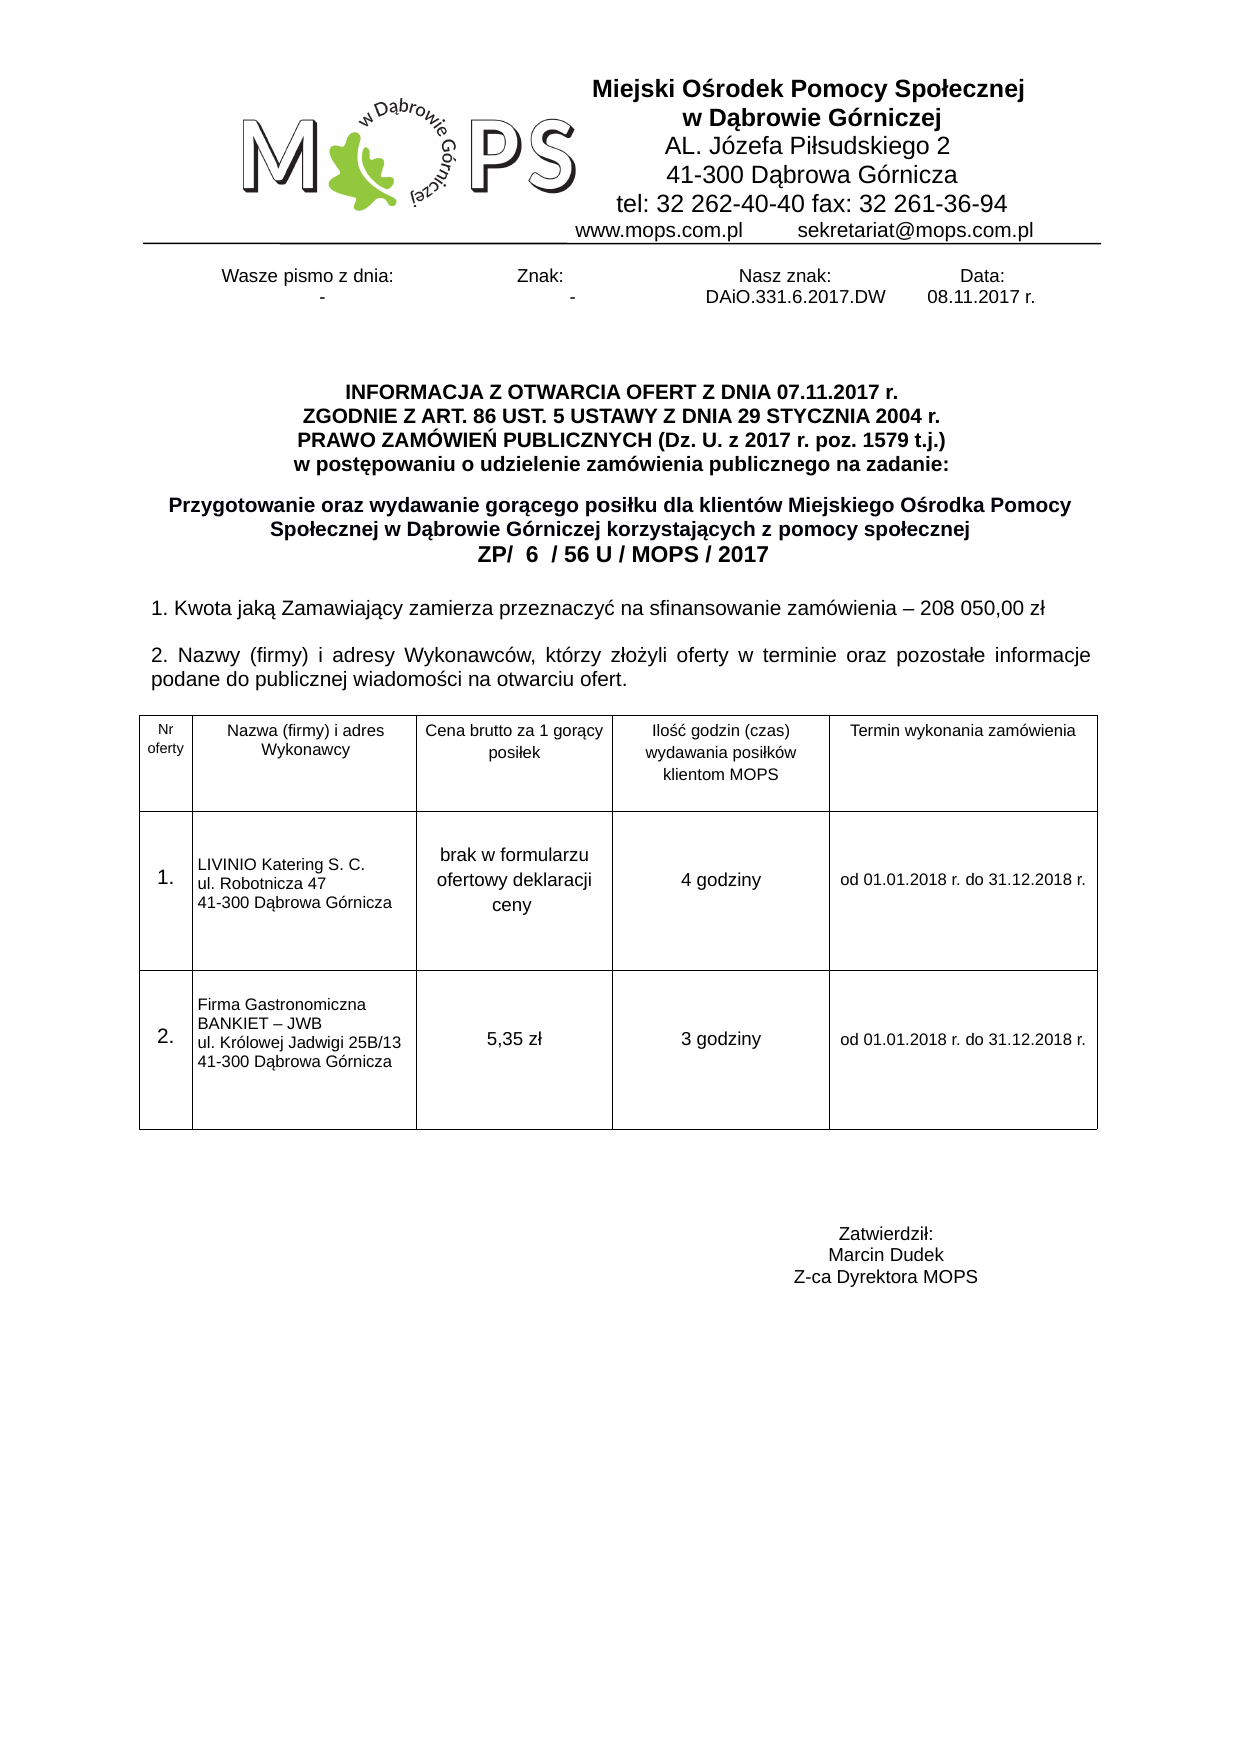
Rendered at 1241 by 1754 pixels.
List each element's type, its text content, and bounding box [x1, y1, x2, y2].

text Przygotowanie oraz wydawanie gorącego posiłku dla klientów Miejskiego Ośrodka Pomocy Społecznej w Dąbrowie Górniczej korzystających z pomocy społecznej [148, 493, 1093, 541]
text 2. Nazwy (firmy) i adresy Wykonawców, którzy złożyli oferty w terminie oraz pozostałe informacje podane do publicznej wiadomości na otwarciu ofert. [151, 643, 1093, 691]
text Z-ca Dyrektora MOPS [679, 1265, 1093, 1287]
table_cell 1. [140, 812, 192, 970]
table_header Ilość godzin (czas) wydawania posiłków klientom MOPS [613, 716, 829, 811]
picture [231, 88, 586, 212]
table_cell brak w formularzu ofertowy deklaracji ceny [417, 812, 612, 970]
table_cell 5,35 zł [417, 971, 612, 1129]
text 1. Kwota jaką Zamawiający zamierza przeznaczyć na sfinansowanie zamówienia – 208 050,00 zł [151, 595, 1093, 619]
text w postępowaniu o udzielenie zamówienia publicznego na zadanie: [151, 451, 1093, 475]
text ZGODNIE Z ART. 86 UST. 5 USTAWY Z DNIA 29 STYCZNIA 2004 r. [151, 403, 1093, 427]
table_cell 2. [140, 971, 192, 1129]
table_cell 3 godziny [613, 971, 829, 1129]
text - - DAiO.331.6.2017.DW 08.11.2017 r. [148, 286, 1093, 307]
text Marcin Dudek [679, 1244, 1093, 1265]
table_cell 4 godziny [613, 812, 829, 970]
table_header Nazwa (firmy) i adres Wykonawcy [193, 716, 416, 811]
table_header Termin wykonania zamówienia [830, 716, 1097, 811]
table_header Cena brutto za 1 gorący posiłek [417, 716, 612, 811]
table_cell Firma Gastronomiczna BANKIET – JWB ul. Królowej Jadwigi 25B/13 41-300 Dąbrowa Górnicza [193, 971, 416, 1129]
table_cell od 01.01.2018 r. do 31.12.2018 r. [830, 971, 1097, 1129]
text PRAWO ZAMÓWIEŃ PUBLICZNYCH (Dz. U. z 2017 r. poz. 1579 t.j.) [151, 427, 1093, 451]
text Zatwierdził: [679, 1222, 1093, 1244]
text INFORMACJA Z OTWARCIA OFERT Z DNIA 07.11.2017 r. [151, 379, 1093, 403]
table_header Nr oferty [140, 716, 192, 811]
table_cell od 01.01.2018 r. do 31.12.2018 r. [830, 812, 1097, 970]
table_cell LIVINIO Katering S. C. ul. Robotnicza 47 41-300 Dąbrowa Górnicza [193, 812, 416, 970]
text ZP/ 6 / 56 U / MOPS / 2017 [148, 541, 1093, 567]
